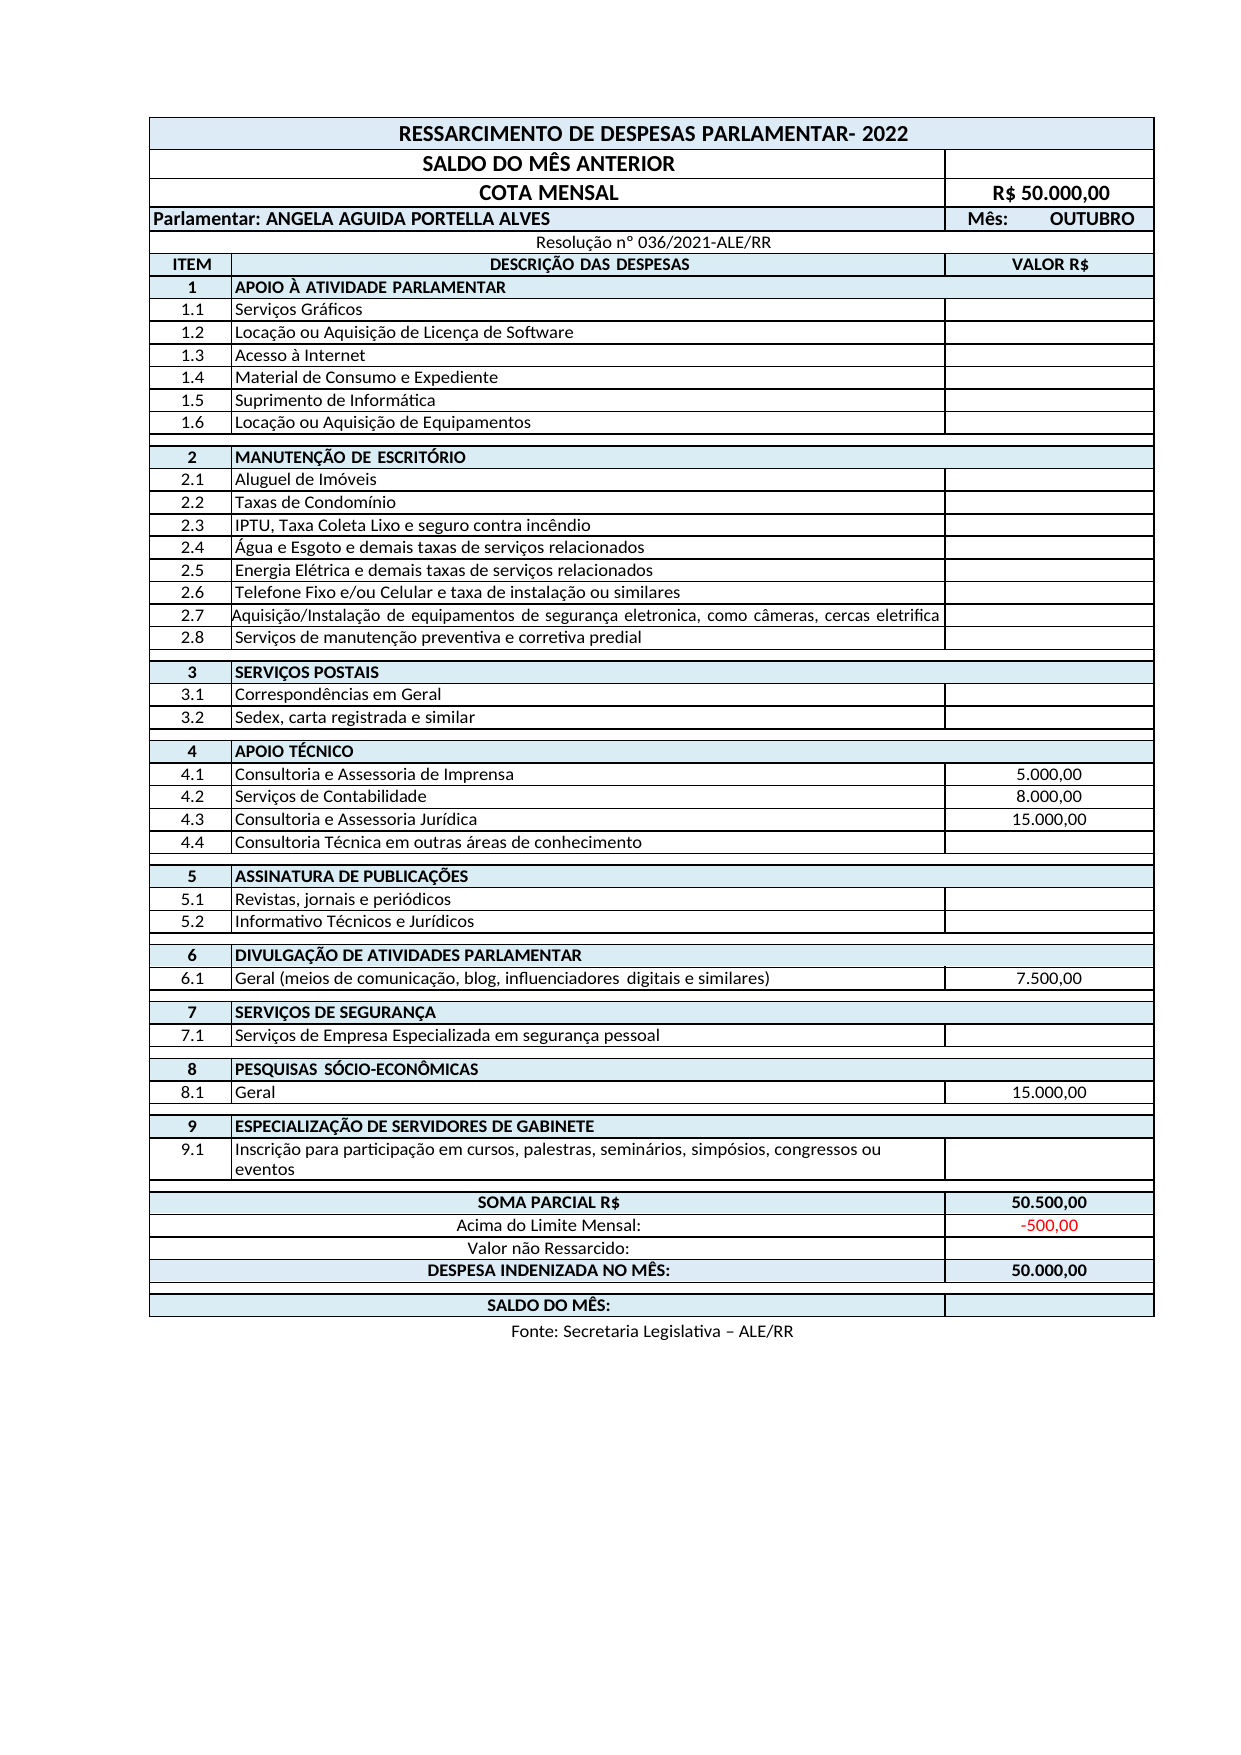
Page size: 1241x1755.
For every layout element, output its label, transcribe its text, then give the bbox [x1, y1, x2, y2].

table_cell Serviços de Contabilidade [232, 786, 944, 807]
table_cell Consultoria e Assessoria de Imprensa [232, 764, 944, 785]
table_cell Resolução nº 036/2021-ALE/RR [150, 232, 1153, 252]
table_cell Acesso à Internet [232, 345, 944, 366]
table_cell Água e Esgoto e demais taxas de serviços relacionados [232, 537, 944, 558]
table_cell PESQUISAS SÓCIO-ECONÔMICAS [232, 1059, 1153, 1080]
table_cell Acima do Limite Mensal: [150, 1215, 944, 1236]
table_cell R$ 50.000,00 [946, 179, 1153, 206]
table_cell Revistas, jornais e periódicos [232, 888, 944, 909]
table_cell [150, 854, 1153, 864]
table_cell 4.1 [150, 764, 231, 785]
table_cell 2 [150, 447, 231, 468]
table_cell [150, 650, 1153, 660]
table_cell VALOR R$ [946, 254, 1153, 275]
table_cell SALDO DO MÊS ANTERIOR [150, 150, 944, 177]
table_cell Suprimento de Informática [232, 390, 944, 411]
table_cell 9.1 [150, 1139, 231, 1179]
table_cell [946, 492, 1153, 513]
table_cell 5.000,00 [946, 764, 1153, 785]
table_cell 4.3 [150, 809, 231, 830]
table_cell [946, 832, 1153, 853]
table_cell 50.000,00 [946, 1260, 1153, 1281]
table_cell -500,00 [946, 1215, 1153, 1236]
table_cell 5.1 [150, 888, 231, 909]
table_cell [150, 1047, 1153, 1057]
table_cell 1.1 [150, 299, 231, 320]
table_cell [150, 1181, 1153, 1191]
table_cell COTA MENSAL [150, 179, 944, 206]
table_cell 1.3 [150, 345, 231, 366]
text Fonte: Secretaria Legislativa – ALE/RR [510, 1320, 794, 1342]
table_cell 8.000,00 [946, 786, 1153, 807]
table_cell 2.4 [150, 537, 231, 558]
table_cell 2.5 [150, 560, 231, 581]
table_cell APOIO TÉCNICO [232, 741, 1153, 762]
table_cell 50.500,00 [946, 1193, 1153, 1213]
table_cell DESCRIÇÃO DAS DESPESAS [232, 254, 944, 275]
table_cell 8.1 [150, 1082, 231, 1103]
table_cell DIVULGAÇÃO DE ATIVIDADES PARLAMENTAR [232, 945, 1153, 966]
table_cell 1.4 [150, 367, 231, 388]
table_cell 8 [150, 1059, 231, 1080]
table_cell 4.4 [150, 832, 231, 853]
table_cell ESPECIALIZAÇÃO DE SERVIDORES DE GABINETE [232, 1116, 1153, 1137]
table_cell Aquisição/Instalação de equipamentos de segurança eletronica, como câmeras, cercas eletrifica [232, 605, 944, 626]
table_cell DESPESA INDENIZADA NO MÊS: [150, 1260, 944, 1281]
table_cell Sedex, carta registrada e similar [232, 707, 944, 728]
table_cell [946, 367, 1153, 388]
table_header RESSARCIMENTO DE DESPESAS PARLAMENTAR- 2022 [150, 118, 1153, 149]
table_cell Correspondências em Geral [232, 684, 944, 705]
table_cell [946, 299, 1153, 320]
table_cell Serviços de Empresa Especializada em segurança pessoal [232, 1025, 944, 1046]
table_cell MANUTENÇÃO DE ESCRITÓRIO [232, 447, 1153, 468]
table_cell [946, 627, 1153, 648]
table_cell 1.5 [150, 390, 231, 411]
table_cell Geral [232, 1082, 944, 1103]
table_cell 2.2 [150, 492, 231, 513]
table_cell [946, 515, 1153, 535]
table_cell Taxas de Condomínio [232, 492, 944, 513]
table_cell APOIO À ATIVIDADE PARLAMENTAR [232, 277, 1153, 298]
table_cell 3.1 [150, 684, 231, 705]
table_cell 1 [150, 277, 231, 298]
table_cell 2.3 [150, 515, 231, 535]
table_cell 5 [150, 866, 231, 887]
table_cell ITEM [150, 254, 231, 275]
table_cell [946, 412, 1153, 433]
table_cell Locação ou Aquisição de Licença de Software [232, 322, 944, 343]
table_cell [946, 345, 1153, 366]
table_cell [150, 1104, 1153, 1114]
table_cell Telefone Fixo e/ou Celular e taxa de instalação ou similares [232, 582, 944, 603]
table_cell Inscrição para participação em cursos, palestras, seminários, simpósios, congressos ou eventos [232, 1139, 944, 1179]
table_cell SERVIÇOS DE SEGURANÇA [232, 1002, 1153, 1023]
table_cell Parlamentar: ANGELA AGUIDA PORTELLA ALVES [150, 208, 944, 230]
table_cell 3 [150, 662, 231, 683]
table_cell 7.500,00 [946, 968, 1153, 989]
table_cell Mês: OUTUBRO [946, 208, 1153, 230]
table_cell [946, 911, 1153, 932]
table_cell [946, 605, 1153, 626]
table_cell 6 [150, 945, 231, 966]
table_cell 15.000,00 [946, 1082, 1153, 1103]
table_cell Energia Elétrica e demais taxas de serviços relacionados [232, 560, 944, 581]
table_cell [946, 1238, 1153, 1259]
table_cell 9 [150, 1116, 231, 1137]
table_cell 3.2 [150, 707, 231, 728]
table_cell [946, 684, 1153, 705]
table_cell IPTU, Taxa Coleta Lixo e seguro contra incêndio [232, 515, 944, 535]
table_cell [946, 469, 1153, 490]
table_cell [946, 560, 1153, 581]
table_cell Consultoria e Assessoria Jurídica [232, 809, 944, 830]
table_cell Valor não Ressarcido: [150, 1238, 944, 1259]
table_cell [946, 1139, 1153, 1179]
table_cell Aluguel de Imóveis [232, 469, 944, 490]
table_cell 6.1 [150, 968, 231, 989]
table_cell 2.7 [150, 605, 231, 626]
table_cell Serviços de manutenção preventiva e corretiva predial [232, 627, 944, 648]
table_cell [946, 707, 1153, 728]
table_cell [946, 537, 1153, 558]
table_cell 4 [150, 741, 231, 762]
table_cell [946, 1295, 1153, 1316]
table_cell 7 [150, 1002, 231, 1023]
table_cell 7.1 [150, 1025, 231, 1046]
table_cell Material de Consumo e Expediente [232, 367, 944, 388]
table_cell Informativo Técnicos e Jurídicos [232, 911, 944, 932]
table_cell 1.2 [150, 322, 231, 343]
table_cell [946, 888, 1153, 909]
table_cell [946, 1025, 1153, 1046]
table_cell 2.8 [150, 627, 231, 648]
table_cell [946, 322, 1153, 343]
table_cell [946, 150, 1153, 177]
table_cell [150, 1283, 1153, 1293]
table_cell 4.2 [150, 786, 231, 807]
table_cell [150, 435, 1153, 445]
table_cell 2.6 [150, 582, 231, 603]
table_cell Serviços Gráficos [232, 299, 944, 320]
table_cell 5.2 [150, 911, 231, 932]
table_cell [150, 991, 1153, 1001]
table_cell ASSINATURA DE PUBLICAÇÕES [232, 866, 1153, 887]
table_cell [150, 934, 1153, 944]
table_cell SALDO DO MÊS: [150, 1295, 944, 1316]
table_cell [946, 582, 1153, 603]
table_cell [946, 390, 1153, 411]
table_cell [150, 730, 1153, 739]
table_cell Consultoria Técnica em outras áreas de conhecimento [232, 832, 944, 853]
table_cell 15.000,00 [946, 809, 1153, 830]
table_cell Locação ou Aquisição de Equipamentos [232, 412, 944, 433]
table_cell SOMA PARCIAL R$ [150, 1193, 944, 1213]
table_cell 1.6 [150, 412, 231, 433]
table_cell Geral (meios de comunicação, blog, influenciadores digitais e similares) [232, 968, 944, 989]
table_cell 2.1 [150, 469, 231, 490]
table_cell SERVIÇOS POSTAIS [232, 662, 1153, 683]
